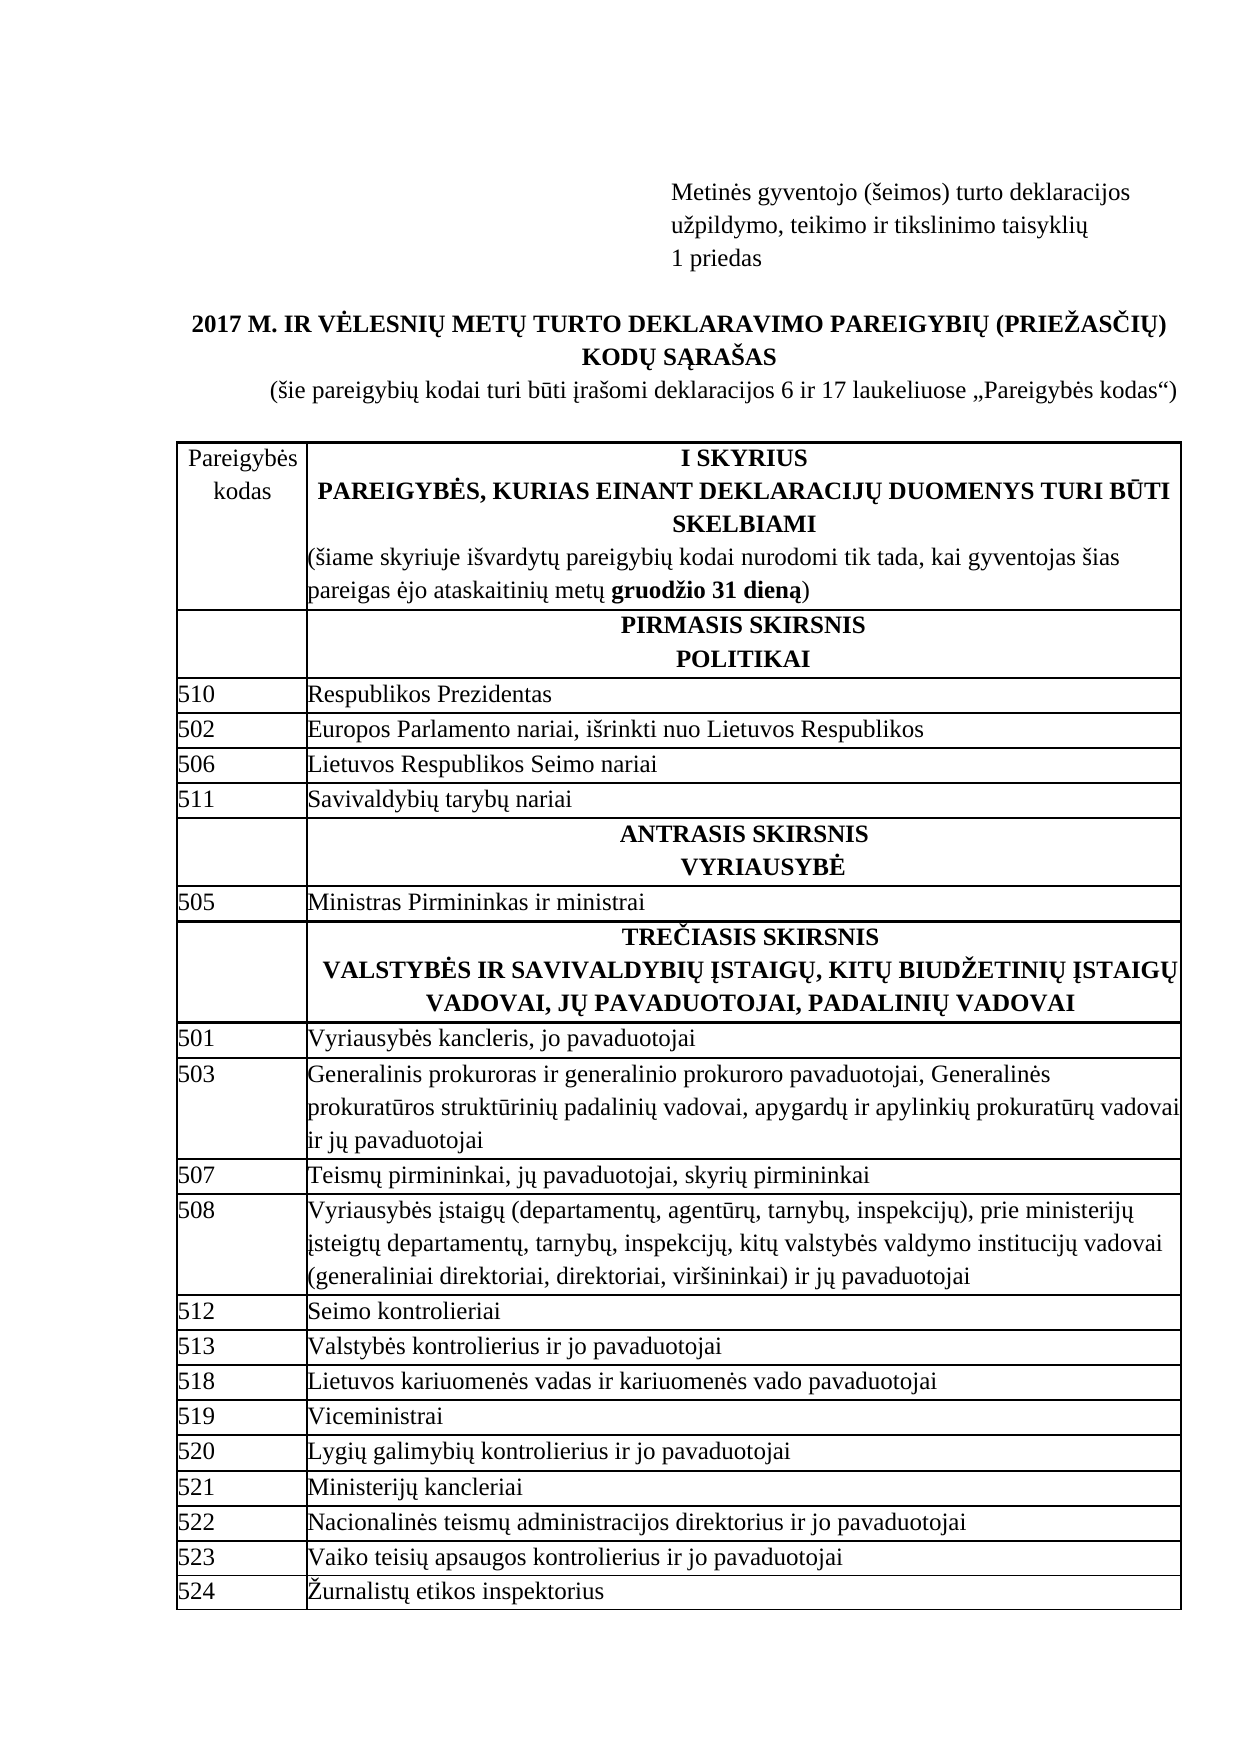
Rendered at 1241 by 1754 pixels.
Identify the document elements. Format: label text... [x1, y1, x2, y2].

table_cell 508 [178, 1195, 306, 1294]
table_cell 511 [178, 784, 306, 817]
table_cell Lygių galimybių kontrolierius ir jo pavaduotojai [308, 1436, 1180, 1469]
table_cell Vyriausybės kancleris, jo pavaduotojai [308, 1024, 1180, 1057]
table_cell Ministras Pirmininkas ir ministrai [308, 887, 1180, 920]
table_cell 518 [178, 1366, 306, 1399]
table_cell TREČIASIS SKIRSNIS VALSTYBĖS IR SAVIVALDYBIŲ ĮSTAIGŲ, KITŲ BIUDŽETINIŲ ĮSTAIGŲ VADOVAI, JŲ PAVADUOTOJAI, PADALINIŲ VADOVAI [308, 923, 1180, 1021]
table_cell PIRMASIS SKIRSNIS POLITIKAI [308, 611, 1180, 677]
table_cell 512 [178, 1296, 306, 1329]
table_cell 505 [178, 887, 306, 920]
table_cell Žurnalistų etikos inspektorius [308, 1576, 1180, 1609]
table_cell Ministerijų kancleriai [308, 1472, 1180, 1505]
text 2017 M. IR VĖLESNIŲ METŲ TURTO DEKLARAVIMO PAREIGYBIŲ (PRIEŽASČIŲ) KODŲ SĄRAŠAS [177, 309, 1181, 371]
table_cell Europos Parlamento nariai, išrinkti nuo Lietuvos Respublikos [308, 714, 1180, 747]
table_cell 522 [178, 1507, 306, 1540]
table_cell [178, 611, 306, 677]
table_cell Seimo kontrolieriai [308, 1296, 1180, 1329]
table_header Pareigybės kodas [178, 444, 306, 608]
table_cell Nacionalinės teismų administracijos direktorius ir jo pavaduotojai [308, 1507, 1180, 1540]
table_cell Generalinis prokuroras ir generalinio prokuroro pavaduotojai, Generalinės prokuratūros struktūrinių padalinių vadovai, apygardų ir apylinkių prokuratūrų vadovai ir jų pavaduotojai [308, 1059, 1180, 1158]
table_cell 524 [178, 1576, 306, 1609]
table_cell [178, 923, 306, 1021]
table_cell 513 [178, 1331, 306, 1364]
text Metinės gyventojo (šeimos) turto deklaracijos [582, 177, 1181, 206]
table_cell 519 [178, 1401, 306, 1434]
table_cell ANTRASIS SKIRSNIS VYRIAUSYBĖ [308, 819, 1180, 885]
table_cell 501 [178, 1024, 306, 1057]
table_cell 506 [178, 749, 306, 782]
table_cell 507 [178, 1160, 306, 1193]
table_cell 503 [178, 1059, 306, 1158]
table_cell 502 [178, 714, 306, 747]
table_cell Lietuvos kariuomenės vadas ir kariuomenės vado pavaduotojai [308, 1366, 1180, 1399]
table_cell Viceministrai [308, 1401, 1180, 1434]
table_cell Vyriausybės įstaigų (departamentų, agentūrų, tarnybų, inspekcijų), prie ministerijų įsteigtų departamentų, tarnybų, inspekcijų, kitų valstybės valdymo institucijų vadovai (generaliniai direktoriai, direktoriai, viršininkai) ir jų pavaduotojai [308, 1195, 1180, 1294]
table_cell Vaiko teisių apsaugos kontrolierius ir jo pavaduotojai [308, 1542, 1180, 1575]
text užpildymo, teikimo ir tikslinimo taisyklių [582, 210, 1181, 239]
table_cell Valstybės kontrolierius ir jo pavaduotojai [308, 1331, 1180, 1364]
table_cell [178, 819, 306, 885]
table_cell 520 [178, 1436, 306, 1469]
table_cell 521 [178, 1472, 306, 1505]
table_cell Savivaldybių tarybų nariai [308, 784, 1180, 817]
table_cell Lietuvos Respublikos Seimo nariai [308, 749, 1180, 782]
table_cell 523 [178, 1542, 306, 1575]
table_cell 510 [178, 679, 306, 712]
table_header I SKYRIUS PAREIGYBĖS, KURIAS EINANT DEKLARACIJŲ DUOMENYS TURI BŪTI SKELBIAMI (šiame skyriuje išvardytų pareigybių kodai nurodomi tik tada, kai gyventojas šias pareigas ėjo ataskaitinių metų gruodžio 31 dieną) [308, 444, 1180, 608]
table_cell Respublikos Prezidentas [308, 679, 1180, 712]
table_cell Teismų pirmininkai, jų pavaduotojai, skyrių pirmininkai [308, 1160, 1180, 1193]
text 1 priedas [582, 243, 1181, 272]
text (šie pareigybių kodai turi būti įrašomi deklaracijos 6 ir 17 laukeliuose „Pareigybės kodas“) [177, 375, 1181, 404]
